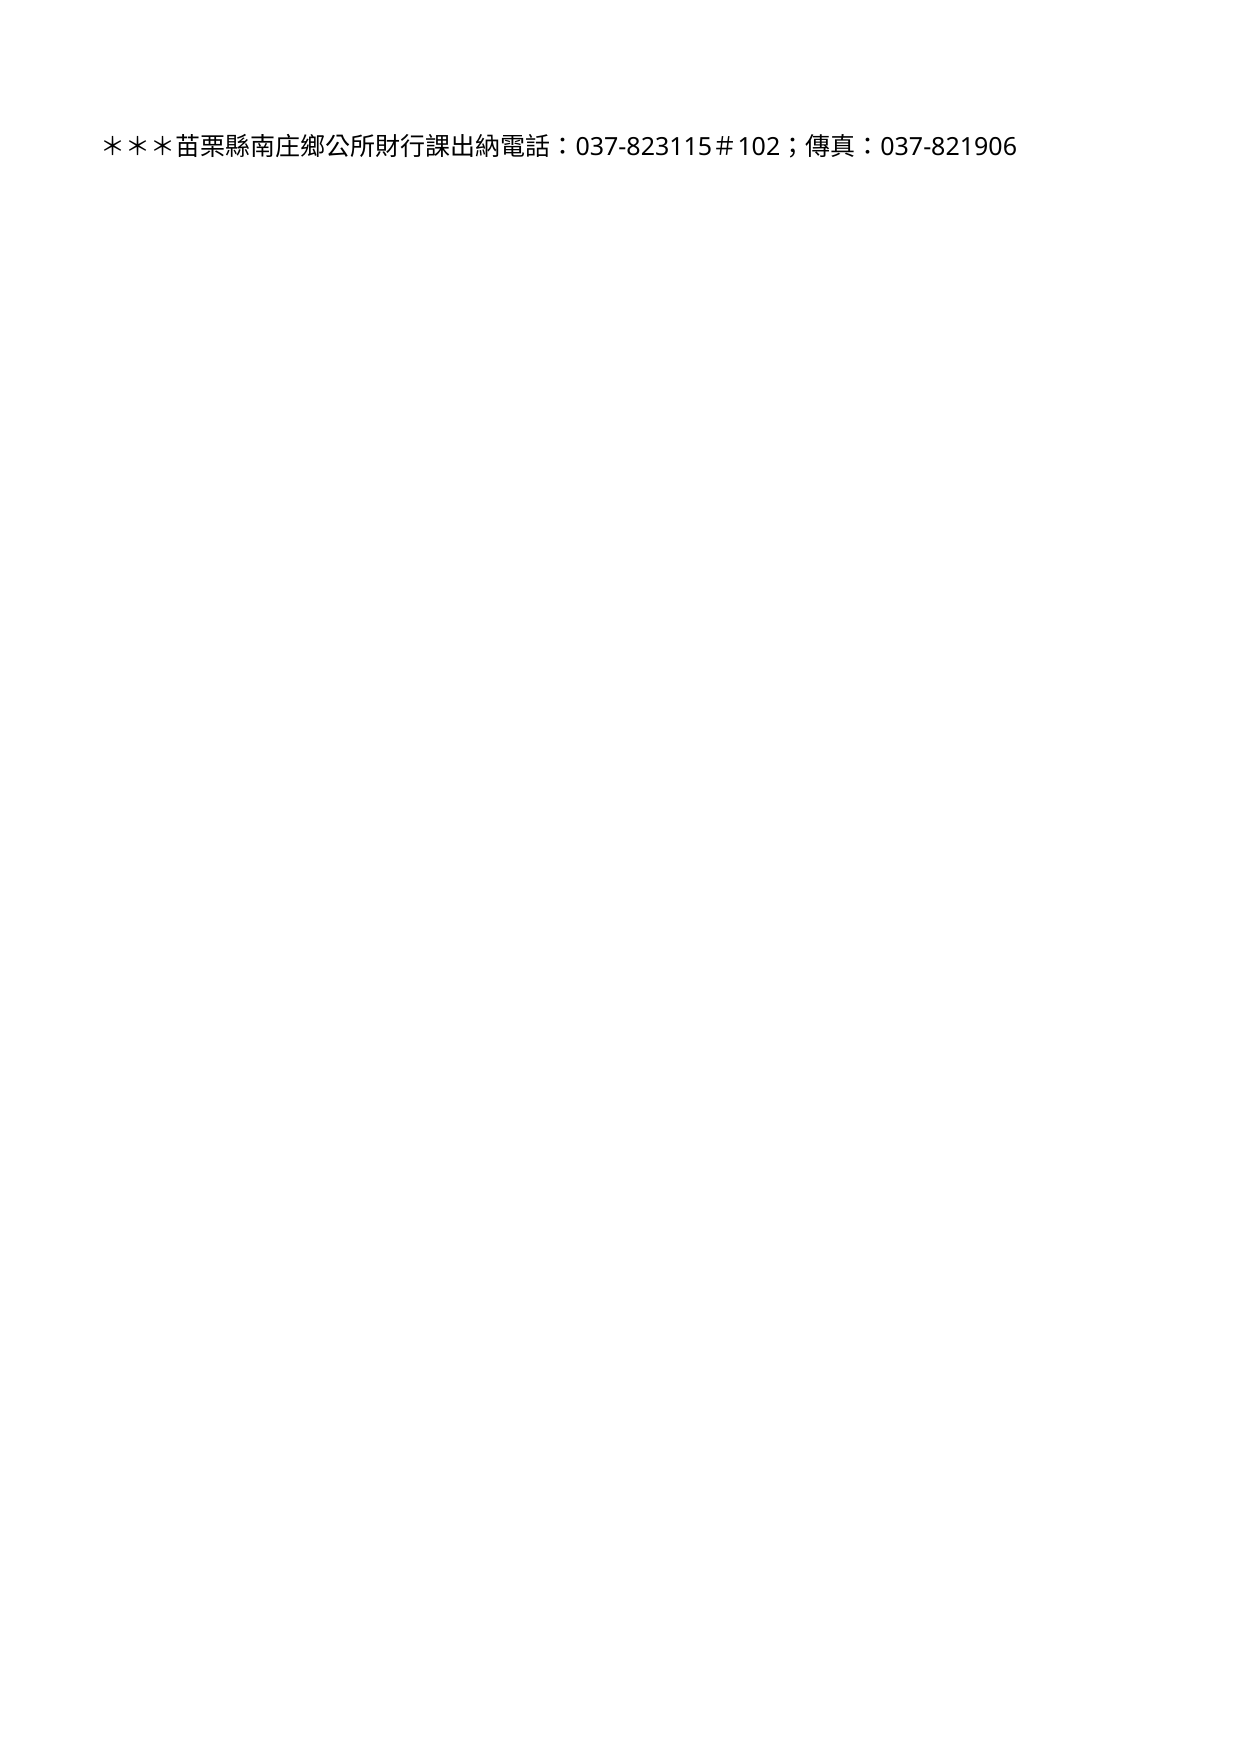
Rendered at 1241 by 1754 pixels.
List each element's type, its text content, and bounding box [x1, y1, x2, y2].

text ＊＊＊苗栗縣南庄鄉公所財行課出納電話：037-823115＃102；傳真：037-821906 [100, 118, 1137, 170]
